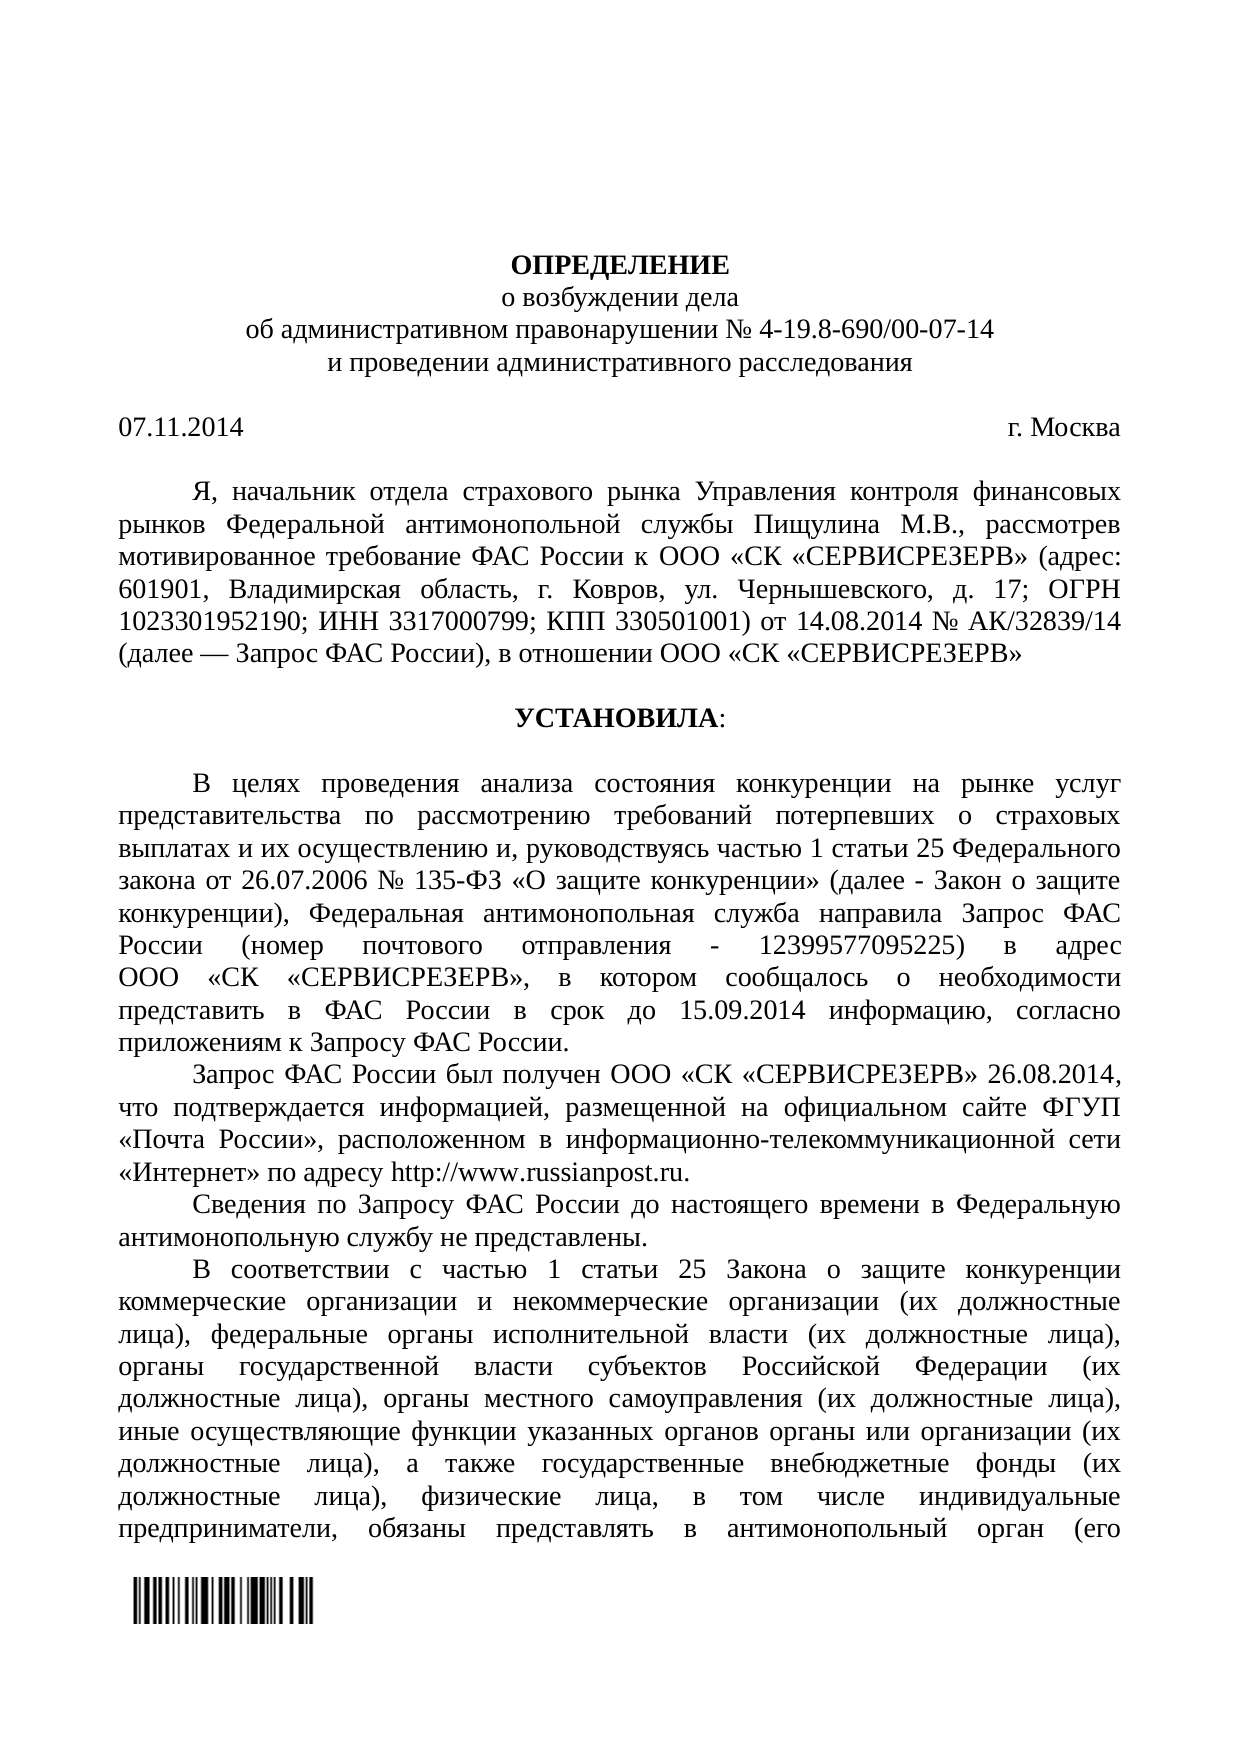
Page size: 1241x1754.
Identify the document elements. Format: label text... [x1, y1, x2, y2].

text Сведения по Запросу ФАС России до настоящего времени в Федеральную антимонопольную службу не представлены. [118, 1187, 1122, 1252]
text 07.11.2014 г. Москва [118, 410, 1122, 442]
picture [118, 1577, 331, 1624]
text Запрос ФАС России был получен ООО «СК «СЕРВИСРЕЗЕРВ» 26.08.2014, что подтверждается информацией, размещенной на официальном сайте ФГУП «Почта России», расположенном в информационно-телекоммуникационной сети «Интернет» по адресу http://www.russianpost.ru. [118, 1058, 1122, 1187]
text об административном правонарушении № 4-19.8-690/00-07-14 [118, 312, 1122, 345]
text о возбуждении дела [118, 280, 1122, 312]
text Я, начальник отдела страхового рынка Управления контроля финансовых рынков Федеральной антимонопольной службы Пищулина М.В., рассмотрев мотивированное требование ФАС России к ООО «СК «СЕРВИСРЕЗЕРВ» (адрес: 601901, Владимирская область, г. Ковров, ул. Чернышевского, д. 17; ОГРН 1023301952190; ИНН 3317000799; КПП 330501001) от 14.08.2014 № АК/32839/14 (далее — Запрос ФАС России), в отношении ООО «СК «СЕРВИСРЕЗЕРВ» [118, 474, 1122, 669]
text В соответствии с частью 1 статьи 25 Закона о защите конкуренции коммерческие организации и некоммерческие организации (их должностные лица), федеральные органы исполнительной власти (их должностные лица), органы государственной власти субъектов Российской Федерации (их должностные лица), органы местного самоуправления (их должностные лица), иные осуществляющие функции указанных органов органы или организации (их должностные лица), а также государственные внебюджетные фонды (их должностные лица), физические лица, в том числе индивидуальные предприниматели, обязаны представлять в антимонопольный орган (его [118, 1252, 1122, 1543]
text ОПРЕДЕЛЕНИЕ [118, 248, 1122, 280]
text УСТАНОВИЛА: [118, 701, 1122, 734]
text и проведении административного расследования [118, 345, 1122, 377]
text В целях проведения анализа состояния конкуренции на рынке услуг представительства по рассмотрению требований потерпевших о страховых выплатах и их осуществлению и, руководствуясь частью 1 статьи 25 Федерального закона от 26.07.2006 № 135-ФЗ «О защите конкуренции» (далее - Закон о защите конкуренции), Федеральная антимонопольная служба направила Запрос ФАС России (номер почтового отправления - 12399577095225) в адрес ООО «СК «СЕРВИСРЕЗЕРВ», в котором сообщалось о необходимости представить в ФАС России в срок до 15.09.2014 информацию, согласно приложениям к Запросу ФАС России. [118, 766, 1122, 1058]
